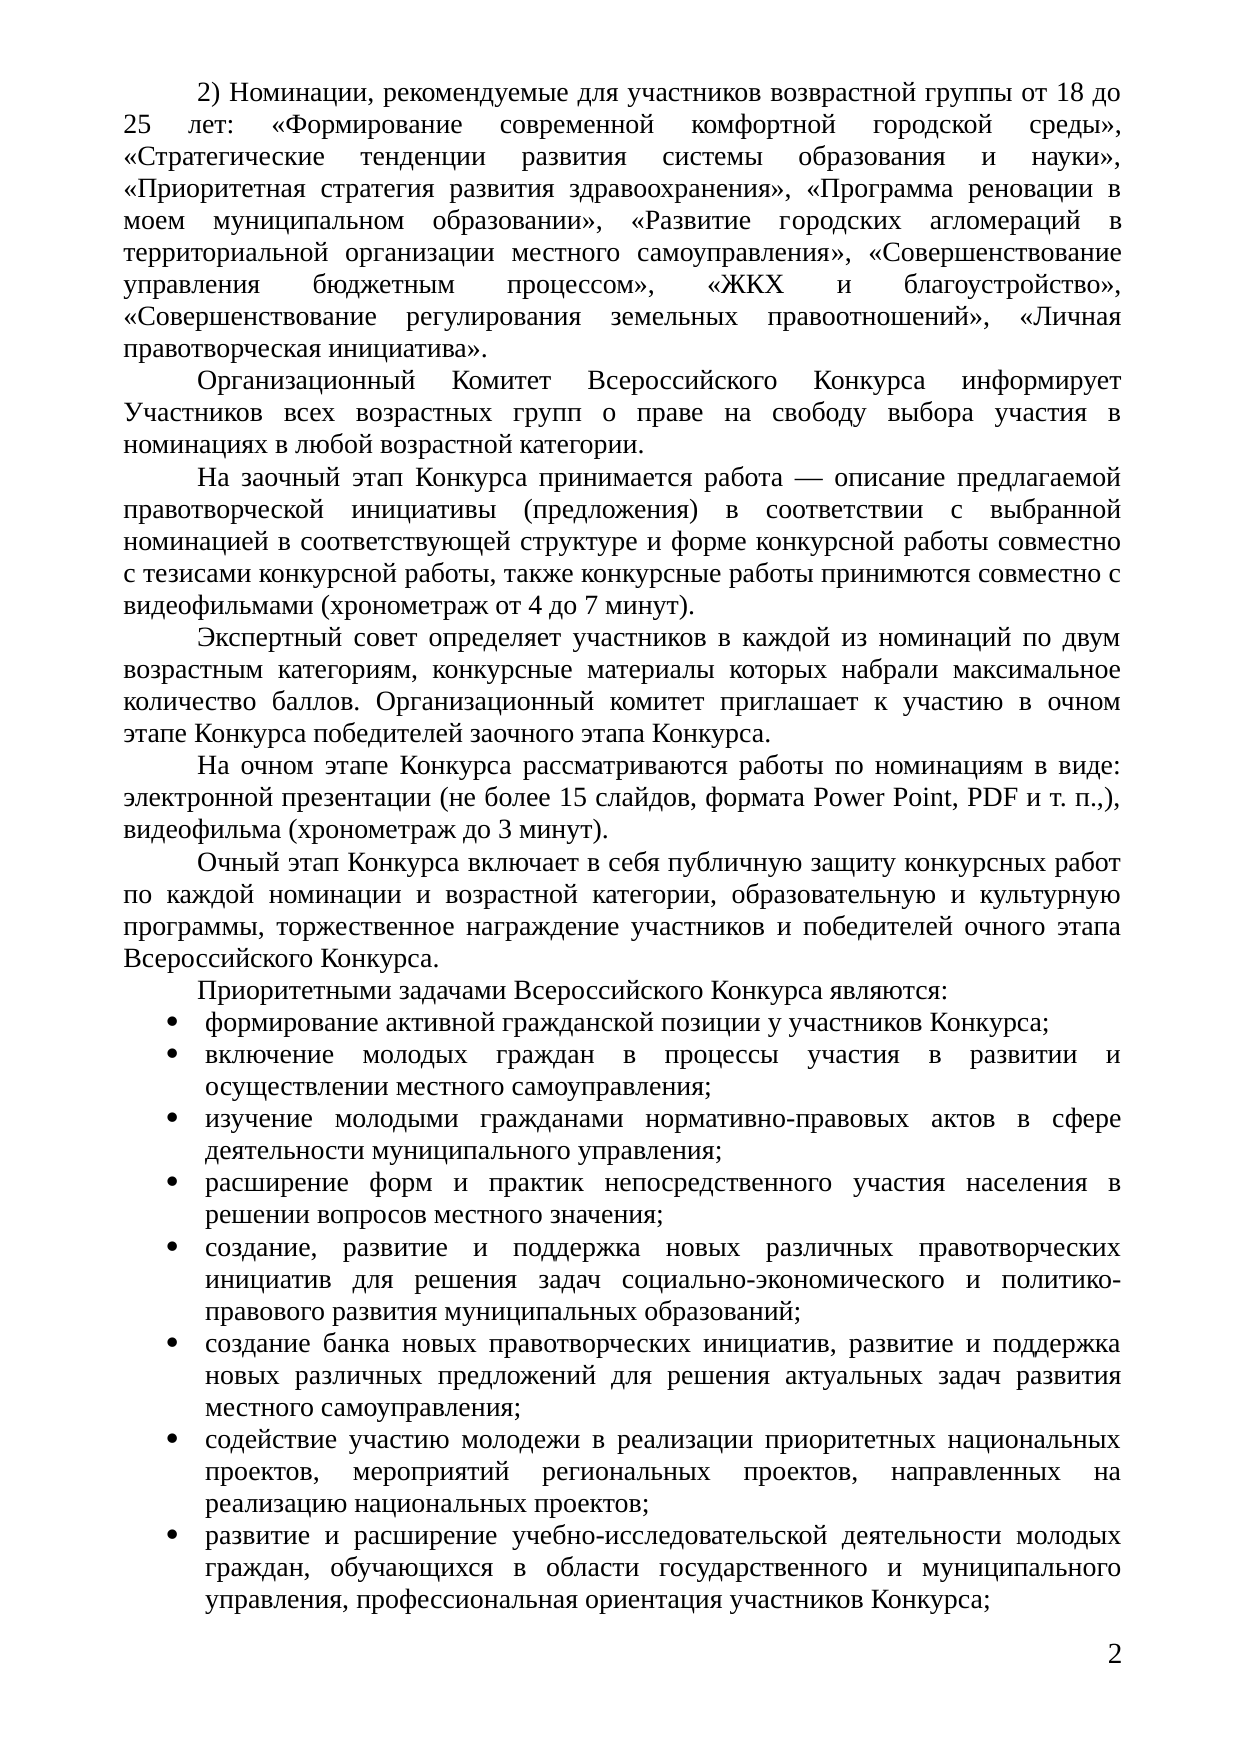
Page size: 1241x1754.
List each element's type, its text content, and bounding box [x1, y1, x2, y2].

list создание, развитие и поддержка новых различных правотворческих инициатив для решения задач социально-экономического и политико-правового развития муниципальных образований; [167, 1230, 1122, 1326]
text 2) Номинации, рекомендуемые для участников возврастной группы от 18 до 25 лет: «Формирование современной комфортной городской среды», «Стратегические тенденции развития системы образования и науки», «Приоритетная стратегия развития здравоохранения», «Программа реновации в моем муниципальном образовании», «Развитие городских агломераций в территориальной организации местного самоуправления», «Совершенствование управления бюджетным процессом», «ЖКХ и благоустройство», «Совершенствование регулирования земельных правоотношений», «Личная правотворческая инициатива». [123, 75, 1122, 364]
list включение молодых граждан в процессы участия в развитии и осуществлении местного самоуправления; [167, 1037, 1122, 1102]
text Организационный Комитет Всероссийского Конкурса информирует Участников всех возрастных групп о праве на свободу выбора участия в номинациях в любой возрастной категории. [123, 364, 1122, 460]
text Очный этап Конкурса включает в себя публичную защиту конкурсных работ по каждой номинации и возрастной категории, образовательную и культурную программы, торжественное награждение участников и победителей очного этапа Всероссийского Конкурса. [123, 845, 1122, 973]
text Приоритетными задачами Всероссийского Конкурса являются: [123, 973, 1122, 1005]
text На заочный этап Конкурса принимается работа — описание предлагаемой правотворческой инициативы (предложения) в соответствии с выбранной номинацией в соответствующей структуре и форме конкурсной работы совместно с тезисами конкурсной работы, также конкурсные работы принимются совместно с видеофильмами (хронометраж от 4 до 7 минут). [123, 460, 1122, 620]
list изучение молодыми гражданами нормативно-правовых актов в сфере деятельности муниципального управления; [167, 1102, 1122, 1166]
list развитие и расширение учебно-исследовательской деятельности молодых граждан, обучающихся в области государственного и муниципального управления, профессиональная ориентация участников Конкурса; [167, 1519, 1122, 1615]
text Экспертный совет определяет участников в каждой из номинаций по двум возрастным категориям, конкурсные материалы которых набрали максимальное количество баллов. Организационный комитет приглашает к участию в очном этапе Конкурса победителей заочного этапа Конкурса. [123, 620, 1122, 749]
list расширение форм и практик непосредственного участия населения в решении вопросов местного значения; [167, 1166, 1122, 1230]
list формирование активной гражданской позиции у участников Конкурса; [167, 1005, 1122, 1037]
list содействие участию молодежи в реализации приоритетных национальных проектов, мероприятий региональных проектов, направленных на реализацию национальных проектов; [167, 1422, 1122, 1519]
list создание банка новых правотворческих инициатив, развитие и поддержка новых различных предложений для решения актуальных задач развития местного самоуправления; [167, 1326, 1122, 1422]
text На очном этапе Конкурса рассматриваются работы по номинациям в виде: электронной презентации (не более 15 слайдов, формата Power Point, PDF и т. п.,), видеофильма (хронометраж до 3 минут). [123, 749, 1122, 845]
